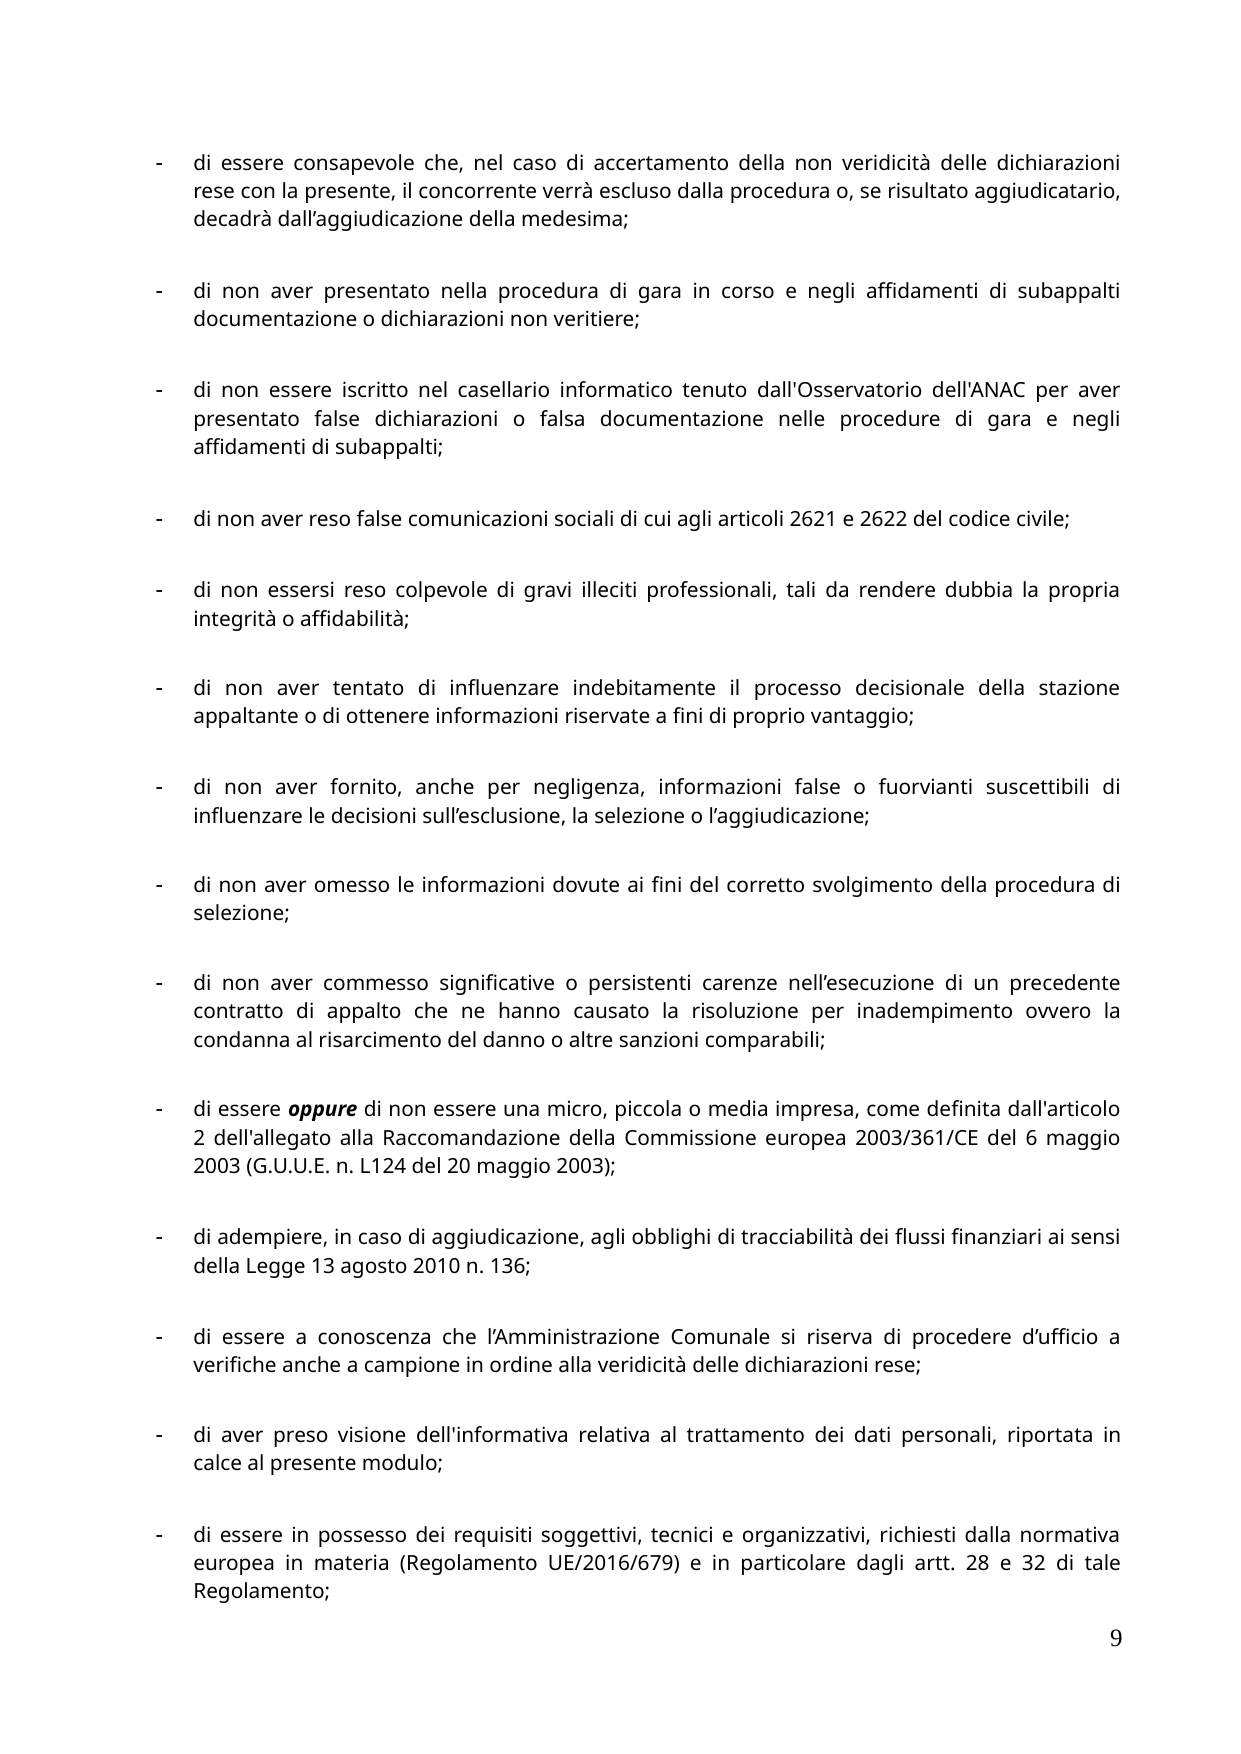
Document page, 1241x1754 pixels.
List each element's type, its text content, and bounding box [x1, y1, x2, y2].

list di essere consapevole che, nel caso di accertamento della non veridicità delle dichiarazioni rese con la presente, il concorrente verrà escluso dalla procedura o, se risultato aggiudicatario, decadrà dall’aggiudicazione della medesima; [156, 148, 1122, 233]
list di non aver commesso significative o persistenti carenze nell’esecuzione di un precedente contratto di appalto che ne hanno causato la risoluzione per inadempimento ovvero la condanna al risarcimento del danno o altre sanzioni comparabili; [156, 968, 1122, 1053]
list di essere a conoscenza che l’Amministrazione Comunale si riserva di procedere d’ufficio a verifiche anche a campione in ordine alla veridicità delle dichiarazioni rese; [156, 1322, 1122, 1379]
list di non aver fornito, anche per negligenza, informazioni false o fuorvianti suscettibili di influenzare le decisioni sull’esclusione, la selezione o l’aggiudicazione; [156, 772, 1122, 829]
list di aver preso visione dell'informativa relativa al trattamento dei dati personali, riportata in calce al presente modulo; [156, 1420, 1122, 1477]
list di non aver presentato nella procedura di gara in corso e negli affidamenti di subappalti documentazione o dichiarazioni non veritiere; [156, 276, 1122, 333]
list di non aver omesso le informazioni dovute ai fini del corretto svolgimento della procedura di selezione; [156, 870, 1122, 927]
list di non aver reso false comunicazioni sociali di cui agli articoli 2621 e 2622 del codice civile; [156, 504, 1122, 532]
list di essere in possesso dei requisiti soggettivi, tecnici e organizzativi, richiesti dalla normativa europea in materia (Regolamento UE/2016/679) e in particolare dagli artt. 28 e 32 di tale Regolamento; [156, 1520, 1122, 1605]
list di non essersi reso colpevole di gravi illeciti professionali, tali da rendere dubbia la propria integrità o affidabilità; [156, 575, 1122, 632]
list di non aver tentato di influenzare indebitamente il processo decisionale della stazione appaltante o di ottenere informazioni riservate a fini di proprio vantaggio; [156, 673, 1122, 730]
list di non essere iscritto nel casellario informatico tenuto dall'Osservatorio dell'ANAC per aver presentato false dichiarazioni o falsa documentazione nelle procedure di gara e negli affidamenti di subappalti; [156, 376, 1122, 461]
list di adempiere, in caso di aggiudicazione, agli obblighi di tracciabilità dei flussi finanziari ai sensi della Legge 13 agosto 2010 n. 136; [156, 1222, 1122, 1279]
list di essere oppure di non essere una micro, piccola o media impresa, come definita dall'articolo 2 dell'allegato alla Raccomandazione della Commissione europea 2003/361/CE del 6 maggio 2003 (G.U.U.E. n. L124 del 20 maggio 2003); [156, 1094, 1122, 1179]
